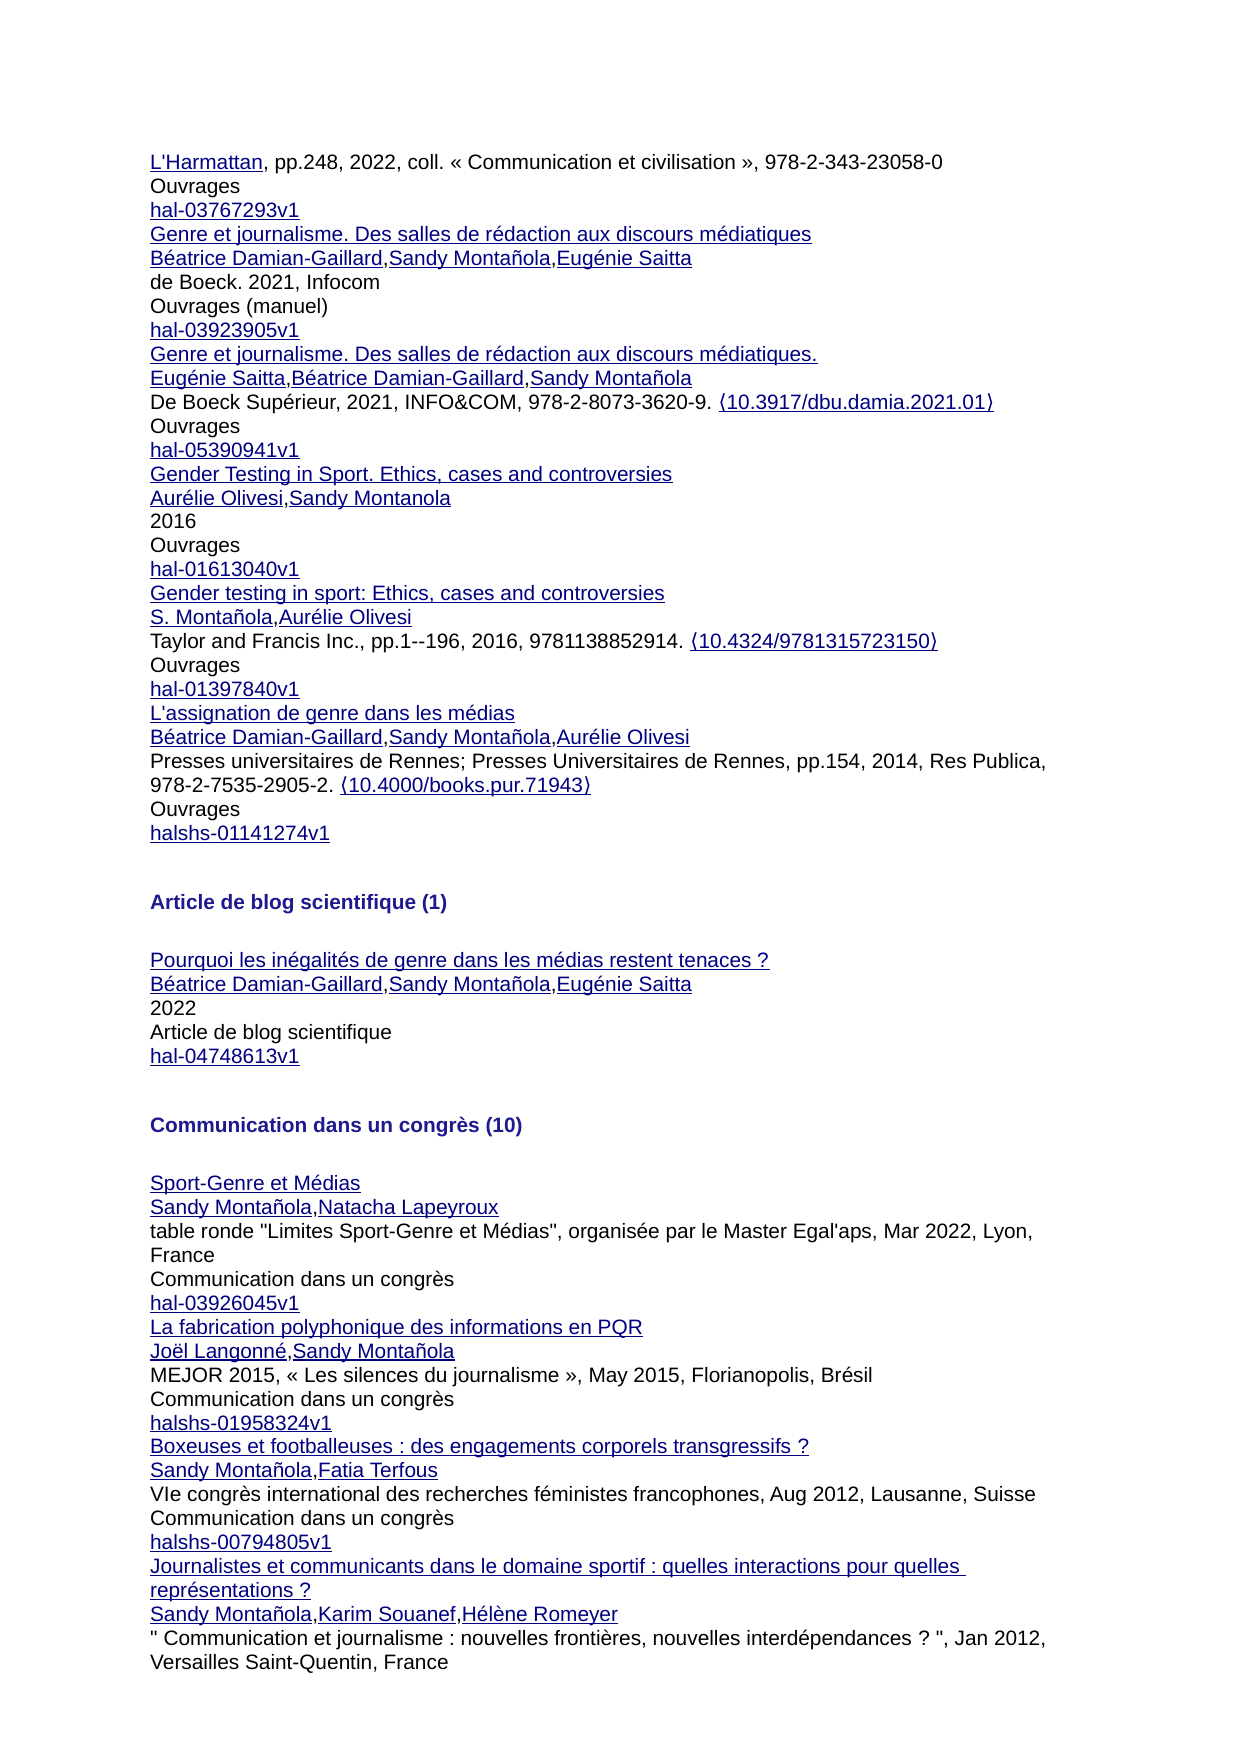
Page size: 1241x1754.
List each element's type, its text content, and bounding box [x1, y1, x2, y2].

table_cell Genre et journalisme. Des salles de rédaction aux discours médiatiques. Eugénie Saitta,Béatrice Damian-Gaillard,Sandy Montañola De Boeck Supérieur, 2021, INFO&COM, 978-2-8073-3620-9. ⟨10.3917/dbu.damia.2021.01⟩ Ouvrages hal-05390941v1 [150, 342, 1090, 461]
table_header Pourquoi les inégalités de genre dans les médias restent tenaces ? Béatrice Damian-Gaillard,Sandy Montañola,Eugénie Saitta 2022 Article de blog scientifique hal-04748613v1 [150, 948, 1090, 1068]
table_cell Gender Testing in Sport. Ethics, cases and controversies Aurélie Olivesi,Sandy Montanola 2016 Ouvrages hal-01613040v1 [150, 461, 1090, 581]
table_cell La fabrication polyphonique des informations en PQR Joël Langonné,Sandy Montañola MEJOR 2015, « Les silences du journalisme », May 2015, Florianopolis, Brésil Communication dans un congrès halshs-01958324v1 [150, 1315, 1090, 1434]
table_cell Boxeuses et footballeuses : des engagements corporels transgressifs ? Sandy Montañola,Fatia Terfous VIe congrès international des recherches féministes francophones, Aug 2012, Lausanne, Suisse Communication dans un congrès halshs-00794805v1 [150, 1434, 1090, 1554]
subtitle Communication dans un congrès (10) [150, 1112, 1090, 1136]
table_header Sport-Genre et Médias Sandy Montañola,Natacha Lapeyroux table ronde "Limites Sport-Genre et Médias", organisée par le Master Egal'aps, Mar 2022, Lyon, France Communication dans un congrès hal-03926045v1 [150, 1171, 1090, 1314]
table_cell Genre et journalisme. Des salles de rédaction aux discours médiatiques Béatrice Damian-Gaillard,Sandy Montañola,Eugénie Saitta de Boeck. 2021, Infocom Ouvrages (manuel) hal-03923905v1 [150, 222, 1090, 342]
table_cell L'Harmattan, pp.248, 2022, coll. « Communication et civilisation », 978-2-343-23058-0 Ouvrages hal-03767293v1 [150, 150, 1090, 222]
table_cell Gender testing in sport: Ethics, cases and controversies S. Montañola,Aurélie Olivesi Taylor and Francis Inc., pp.1--196, 2016, 9781138852914. ⟨10.4324/9781315723150⟩ Ouvrages hal-01397840v1 [150, 581, 1090, 701]
subtitle Article de blog scientifique (1) [150, 889, 1090, 913]
table_cell L'assignation de genre dans les médias Béatrice Damian-Gaillard,Sandy Montañola,Aurélie Olivesi Presses universitaires de Rennes; Presses Universitaires de Rennes, pp.154, 2014, Res Publica, 978-2-7535-2905-2. ⟨10.4000/books.pur.71943⟩ Ouvrages halshs-01141274v1 [150, 701, 1090, 845]
table_cell Journalistes et communicants dans le domaine sportif : quelles interactions pour quelles représentations ? Sandy Montañola,Karim Souanef,Hélène Romeyer " Communication et journalisme : nouvelles frontières, nouvelles interdépendances ? ", Jan 2012, Versailles Saint-Quentin, France [150, 1554, 1090, 1674]
